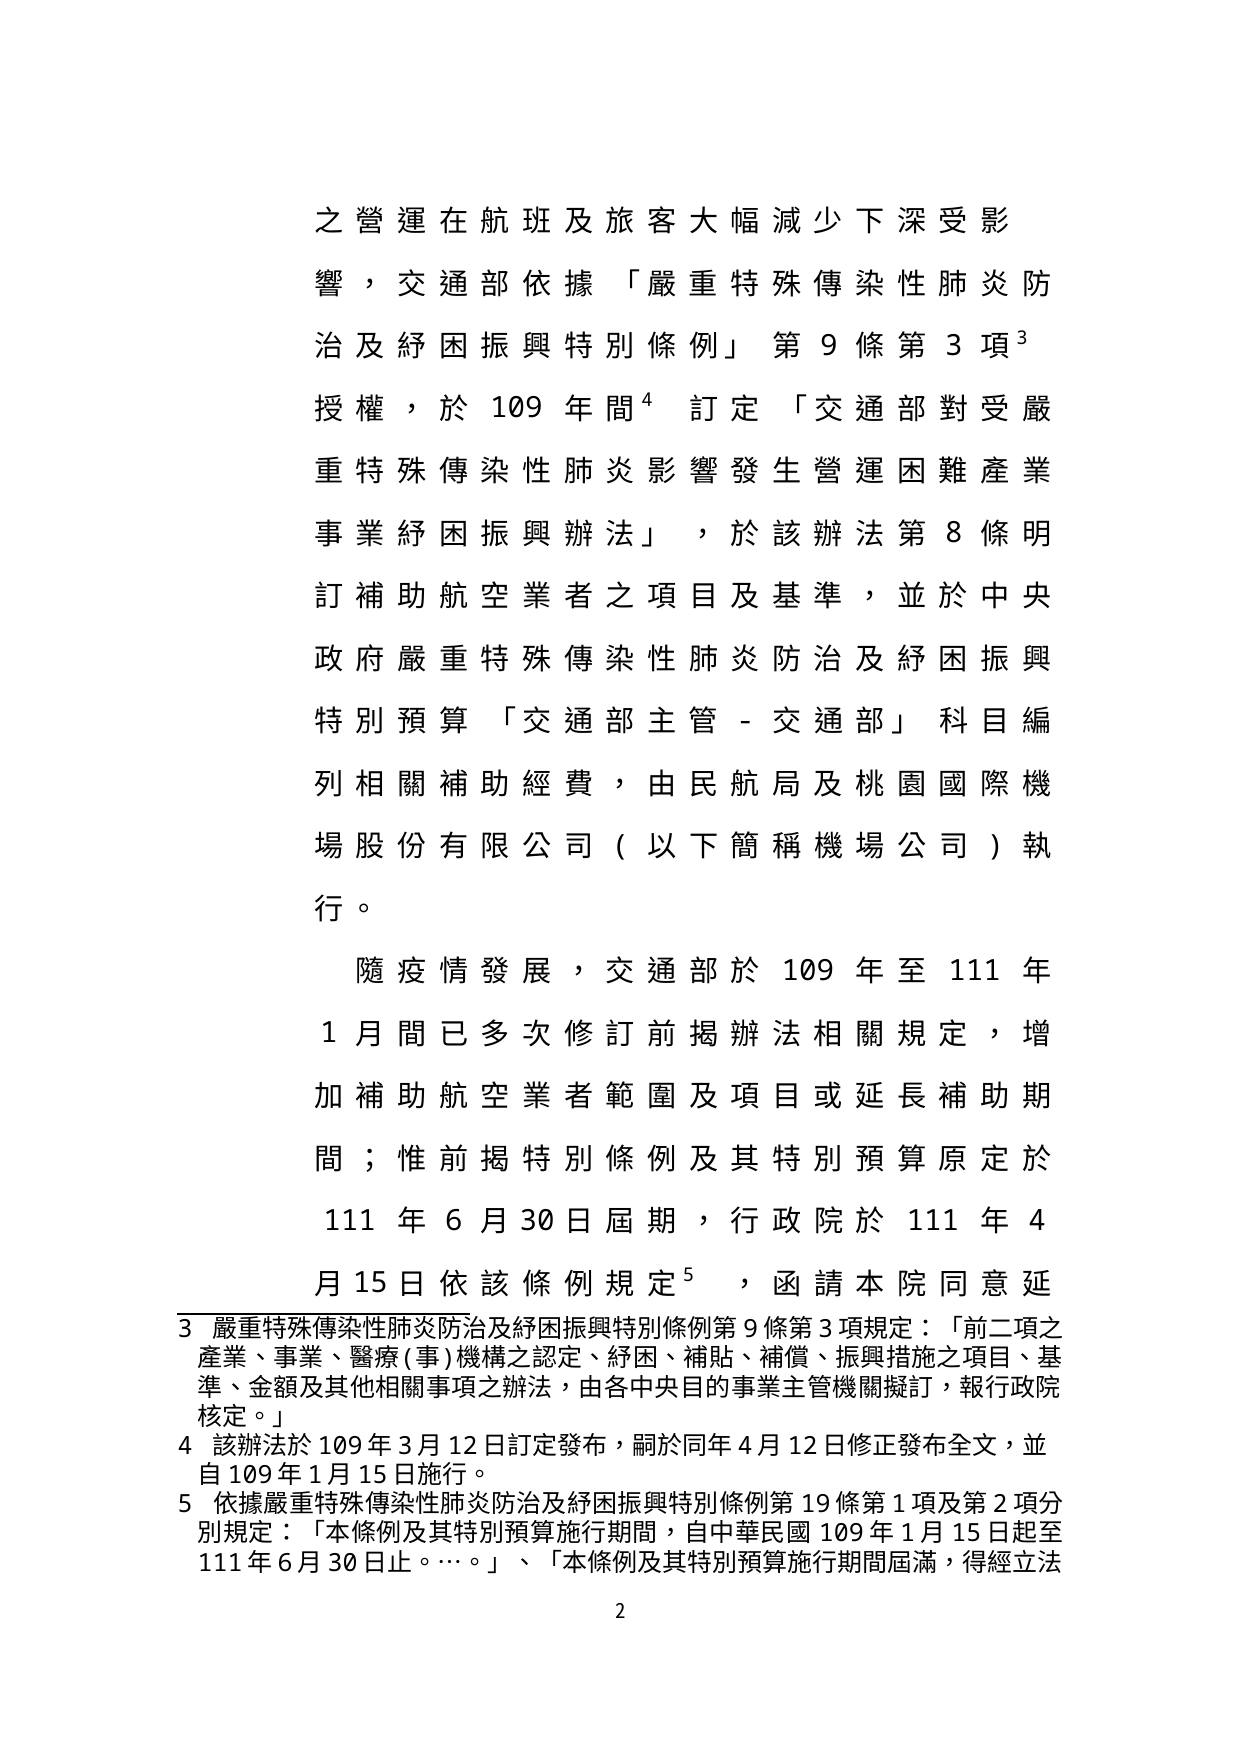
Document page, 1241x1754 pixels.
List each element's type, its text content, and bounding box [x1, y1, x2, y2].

text 依據嚴重特殊傳染性肺炎防治及紓困振興特別條例第19條第1項及第2項分別規定：「本條例及其特別預算施行期間，自中華民國109年1月15日起至111年6月30日止。…。」、「本條例及其特別預算施行期間屆滿，得經立法 [177, 1489, 1063, 1577]
text 為因應嚴重特殊傳染性肺炎(以下簡稱COVID-19)疫情，我國採取邊境管制措施，航空業相關業者(以下簡稱航空業者)之營運在航班及旅客大幅減少下深受影響，交通部依據「嚴重特殊傳染性肺炎防治及紓困振興特別條例」第9條第3項授權，於109年間訂定「交通部對受嚴重特殊傳染性肺炎影響發生營運困難產業事業紓困振興辦法」，於該辦法第8條明訂補助航空業者之項目及基準，並於中央政府嚴重特殊傳染性肺炎防治及紓困振興特別預算「交通部主管-交通部」科目編列相關補助經費，由民航局及桃園國際機場股份有限公司(以下簡稱機場公司)執行。 [271, 177, 1058, 927]
text 隨疫情發展，交通部於109年至111年1月間已多次修訂前揭辦法相關規定，增加補助航空業者範圍及項目或延長補助期間；惟前揭特別條例及其特別預算原定於111年6月30日屆期，行政院於111年4月15日依該條例規定，函請本院同意延長施行期間至112年6月30日，交通部考量受邊境管制之海空運產業仍需持續給予協助，爰規劃延長部分原訂於111年6月30日屆期之補助項目至111年12月31日，並於111年5月間盤點111年度經費需求不敷情形，陳報行政院協助，除部分項目規劃由特別預算調整支應外，其中「對桃園機場及民航作業基金所轄機場因減免航空業、空廚業、地勤業之降落費、房地租金、權利金等所需資金缺口補助」89.01億元規劃由相關基金以舉借債務方式調度因應，後續由國庫於112年度起循預算程序撥補。 [271, 927, 1058, 1302]
text 嚴重特殊傳染性肺炎防治及紓困振興特別條例第9條第3項規定：「前二項之產業、事業、醫療(事)機構之認定、紓困、補貼、補償、振興措施之項目、基準、金額及其他相關事項之辦法，由各中央目的事業主管機關擬訂，報行政院核定。」 [177, 1314, 1063, 1431]
text 該辦法於109年3月12日訂定發布，嗣於同年4月12日修正發布全文，並自109年1月15日施行。 [177, 1431, 1063, 1489]
